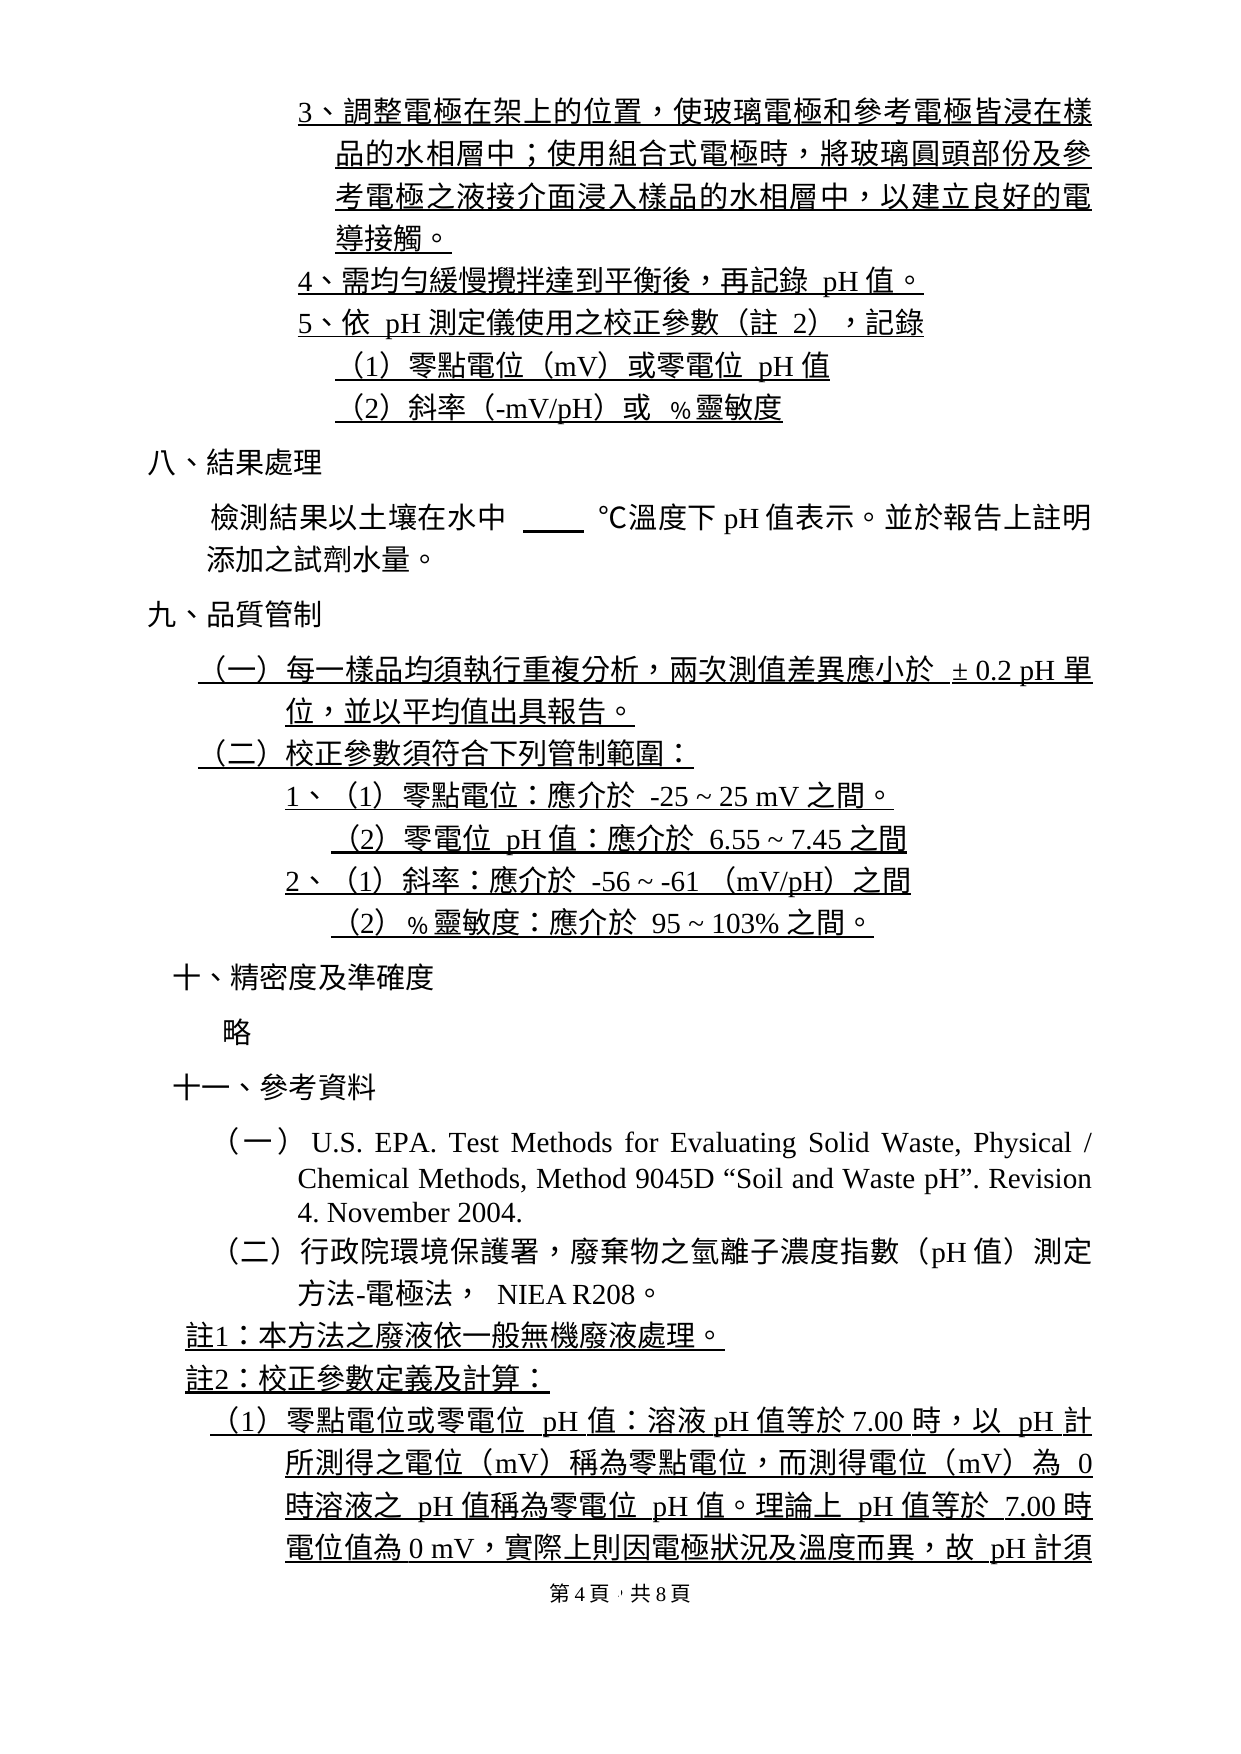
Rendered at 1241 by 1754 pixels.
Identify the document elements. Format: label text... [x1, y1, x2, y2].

text 註1：本方法之廢液依一般無機廢液處理。 [185, 1313, 1092, 1355]
text 註2：校正參數定義及計算： [185, 1355, 1092, 1398]
text （2）零電位 pH 值：應介於 6.55 ~ 7.45 之間 [331, 815, 1092, 858]
text （一）每一樣品均須執行重複分析，兩次測值差異應小於 ± 0.2 pH 單位，並以平均值出具報告。 [198, 646, 1092, 731]
text （1）零點電位（mV）或零電位 pH 值 [335, 342, 1092, 385]
text 十一、參考資料 [172, 1064, 1092, 1107]
text 4、需均勻緩慢攪拌達到平衡後，再記錄 pH 值。 [298, 258, 1092, 300]
text 十、精密度及準確度 [172, 955, 1092, 997]
text （1）零點電位或零電位 pH 值：溶液pH值等於7.00 時，以 pH 計所測得之電位（mV）稱為零點電位，而測得電位（mV）為 0 時溶液之 pH 值稱為零電位 pH 值。理論上 pH 值等於 7.00 時電位值為0 mV，實際上則因電極狀況及溫度而異，故 pH 計須 [210, 1398, 1092, 1567]
text 1、（1）零點電位：應介於 -25 ~ 25 mV 之間。 [285, 773, 1092, 815]
text 品的水相層中；使用組合式電極時，將玻璃圓頭部份及參考電極之液接介面浸入樣品的水相層中，以建立良好的電導接觸。 [298, 126, 1092, 258]
list （一）U.S. EPA. Test Methods for Evaluating Solid Waste, Physical / Chemical Methods, Method 9045D “Soil and Waste pH”. Revision 4. November 2004. [210, 1119, 1092, 1228]
text 2、（1）斜率：應介於 -56 ~ -61 （mV/pH）之間 [285, 858, 1092, 900]
text 檢測結果以土壤在水中 ℃溫度下pH值表示。並於報告上註明添加之試劑水量。 [206, 494, 1092, 579]
text （二）校正參數須符合下列管制範圍： [198, 731, 1092, 773]
text 九、品質管制 [148, 591, 1092, 634]
text 5、依 pH 測定儀使用之校正參數（註 2），記錄 [298, 300, 1092, 342]
text 八、結果處理 [148, 439, 1092, 482]
text 略 [222, 1009, 1092, 1052]
text 3、調整電極在架上的位置，使玻璃電極和參考電極皆浸在樣 [298, 89, 1092, 124]
text （2）斜率（-mV/pH）或 ﹪靈敏度 [335, 385, 1092, 427]
text （二）行政院環境保護署，廢棄物之氫離子濃度指數（pH值）測定方法-電極法， NIEA R208。 [210, 1228, 1092, 1313]
text （2）﹪靈敏度：應介於 95 ~ 103% 之間。 [331, 900, 1092, 942]
